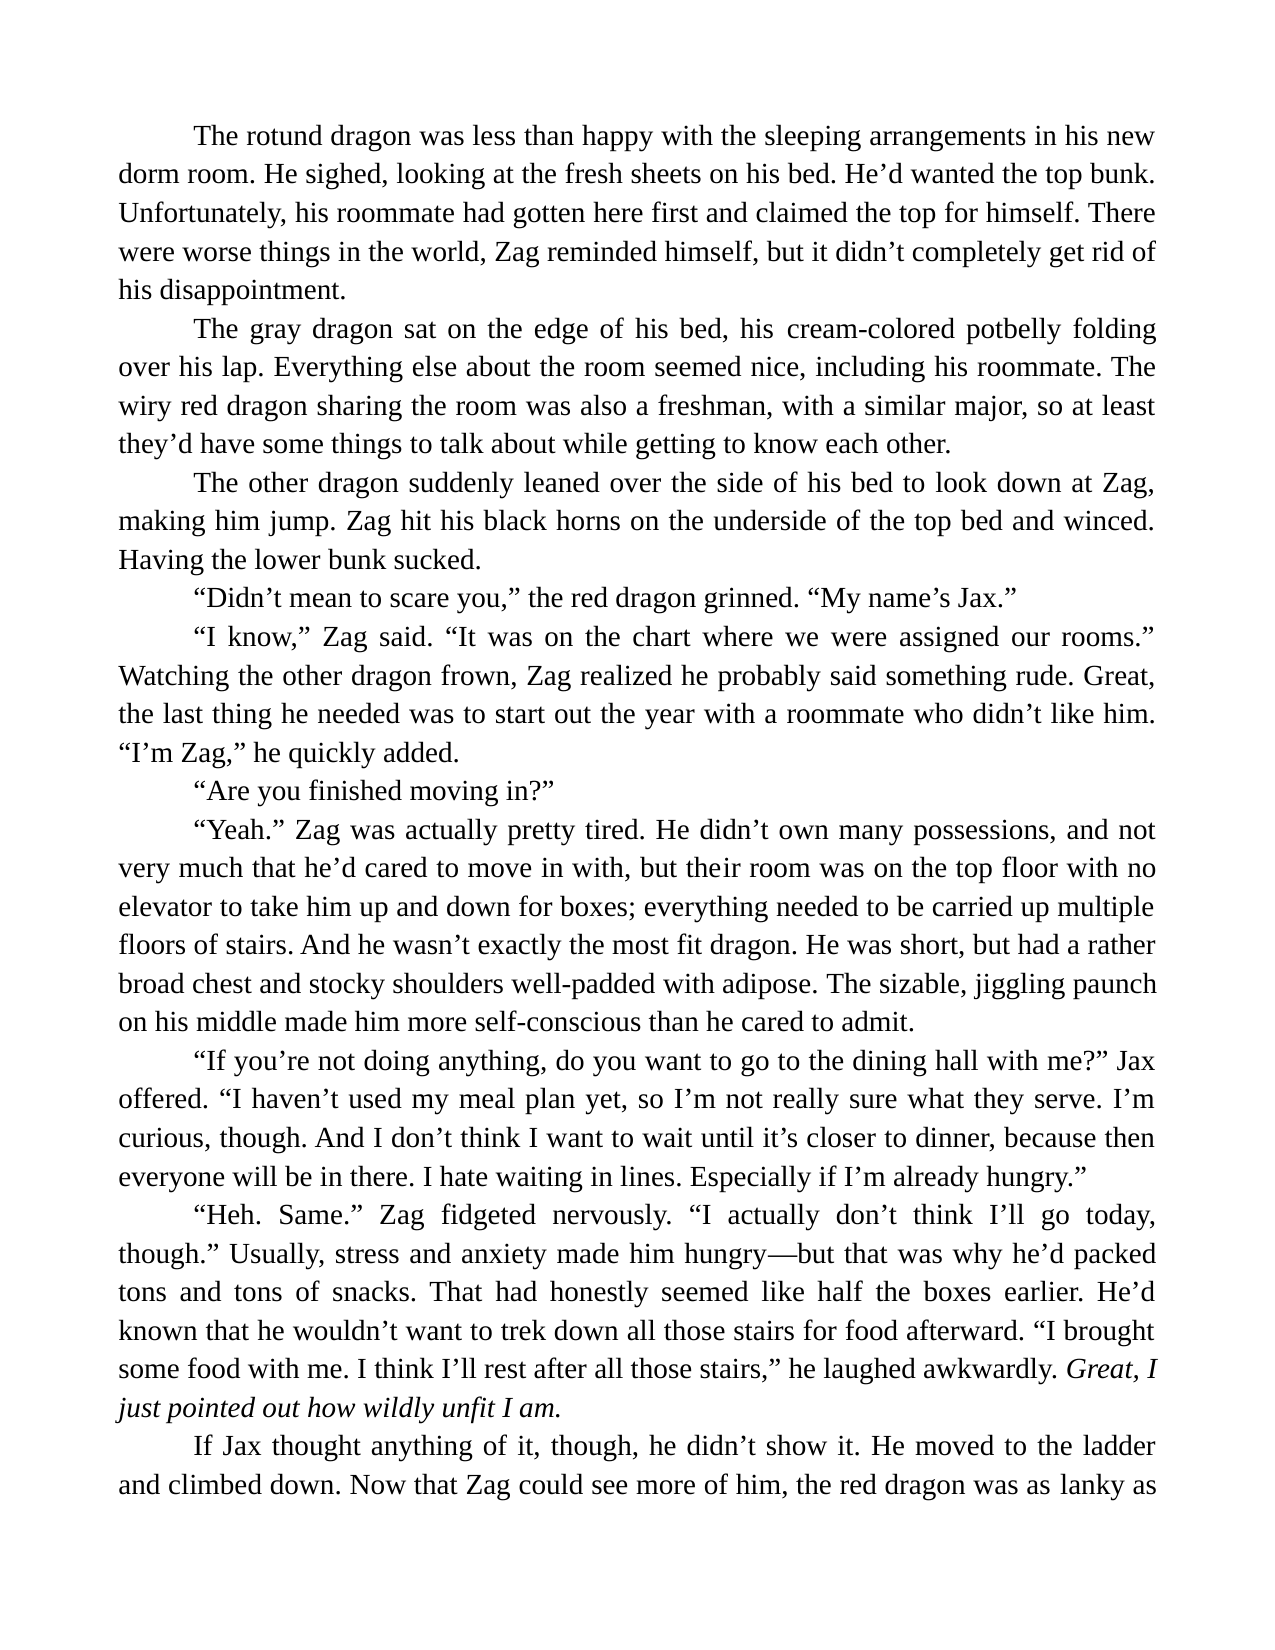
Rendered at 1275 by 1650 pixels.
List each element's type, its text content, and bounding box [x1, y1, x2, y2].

text “Are you finished moving in?” [118, 773, 1157, 807]
text “Heh. Same.” Zag fidgeted nervously. “I actually don’t think I’ll go today, though.” Usually, stress and anxiety made him hungry—but that was why he’d packed tons and tons of snacks. That had honestly seemed like half the boxes earlier. He’d known that he wouldn’t want to trek down all those stairs for food afterward. “I brought some food with me. I think I’ll rest after all those stairs,” he laughed awkwardly. Great, I just pointed out how wildly unfit I am. [118, 1197, 1157, 1423]
text “If you’re not doing anything, do you want to go to the dining hall with me?” Jax offered. “I haven’t used my meal plan yet, so I’m not really sure what they serve. I’m curious, though. And I don’t think I want to wait until it’s closer to dinner, because then everyone will be in there. I hate waiting in lines. Especially if I’m already hungry.” [118, 1043, 1157, 1192]
text The other dragon suddenly leaned over the side of his bed to look down at Zag, making him jump. Zag hit his black horns on the underside of the top bed and winced. Having the lower bunk sucked. [118, 465, 1157, 576]
text The rotund dragon was less than happy with the sleeping arrangements in his new dorm room. He sighed, looking at the fresh sheets on his bed. He’d wanted the top bunk. Unfortunately, his roommate had gotten here first and claimed the top for himself. There were worse things in the world, Zag reminded himself, but it didn’t completely get rid of his disappointment. [118, 118, 1157, 306]
text “I know,” Zag said. “It was on the chart where we were assigned our rooms.” Watching the other dragon frown, Zag realized he probably said something rude. Great, the last thing he needed was to start out the year with a roommate who didn’t like him. “I’m Zag,” he quickly added. [118, 619, 1157, 768]
text “Yeah.” Zag was actually pretty tired. He didn’t own many possessions, and not very much that he’d cared to move in with, but their room was on the top floor with no elevator to take him up and down for boxes; everything needed to be carried up multiple floors of stairs. And he wasn’t exactly the most fit dragon. He was short, but had a rather broad chest and stocky shoulders well-padded with adipose. The sizable, jiggling paunch on his middle made him more self-conscious than he cared to admit. [118, 812, 1157, 1038]
text “Didn’t mean to scare you,” the red dragon grinned. “My name’s Jax.” [118, 581, 1157, 614]
text The gray dragon sat on the edge of his bed, his cream-colored potbelly folding over his lap. Everything else about the room seemed nice, including his roommate. The wiry red dragon sharing the room was also a freshman, with a similar major, so at least they’d have some things to talk about while getting to know each other. [118, 311, 1157, 460]
text If Jax thought anything of it, though, he didn’t show it. He moved to the ladder and climbed down. Now that Zag could see more of him, the red dragon was as lanky as [118, 1428, 1157, 1501]
